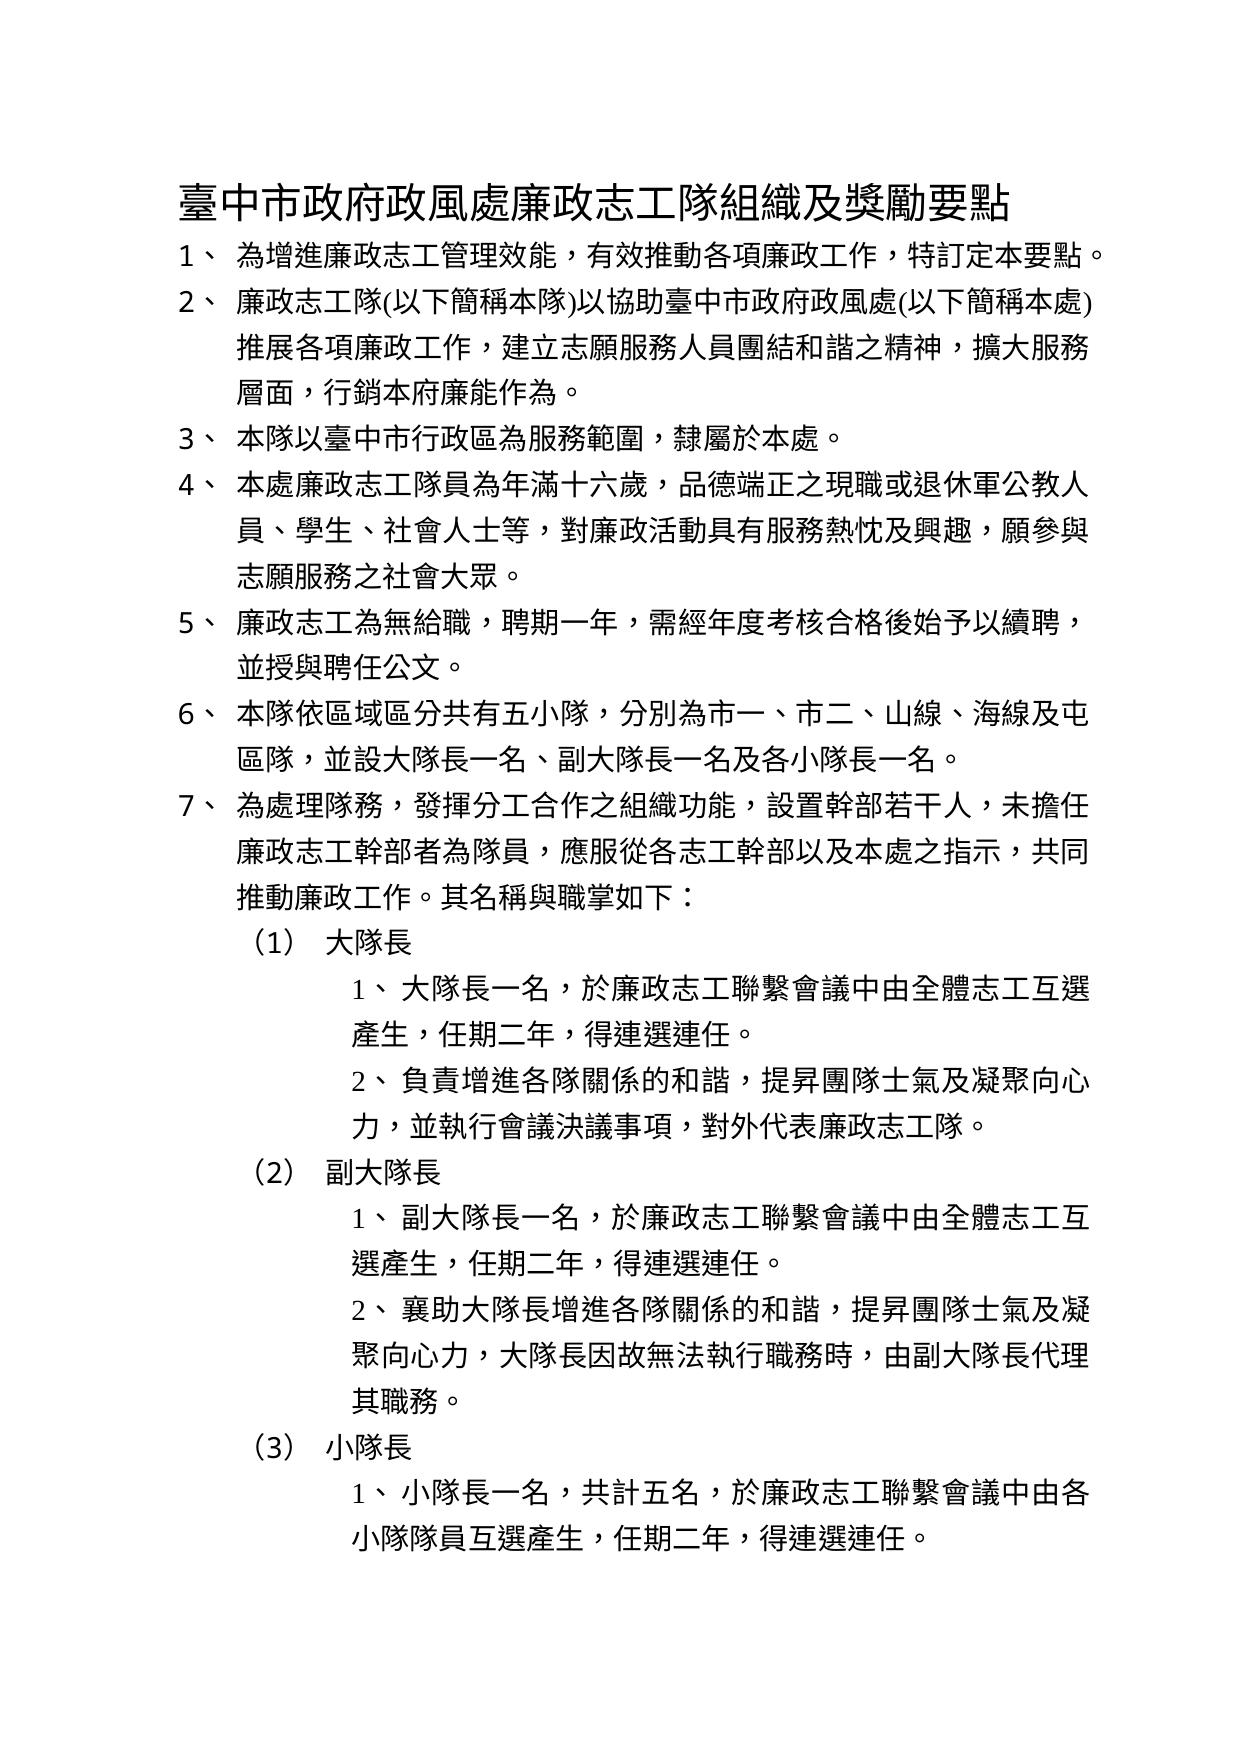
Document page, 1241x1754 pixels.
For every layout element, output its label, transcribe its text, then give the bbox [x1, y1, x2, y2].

list 大隊長 [236, 917, 1092, 963]
list 為處理隊務，發揮分工合作之組織功能，設置幹部若干人，未擔任廉政志工幹部者為隊員，應服從各志工幹部以及本處之指示，共同推動廉政工作。其名稱與職掌如下： [177, 780, 1092, 917]
list 副大隊長 [236, 1146, 1092, 1192]
text 臺中市政府政風處廉政志工隊組織及獎勵要點 [177, 158, 1092, 221]
list 負責增進各隊關係的和諧，提昇團隊士氣及凝聚向心力，並執行會議決議事項，對外代表廉政志工隊。 [351, 1055, 1092, 1146]
list 本隊依區域區分共有五小隊，分別為市一、市二、山線、海線及屯區隊，並設大隊長一名、副大隊長一名及各小隊長一名。 [177, 688, 1092, 780]
list 廉政志工隊(以下簡稱本隊)以協助臺中市政府政風處(以下簡稱本處)推展各項廉政工作，建立志願服務人員團結和諧之精神，擴大服務層面，行銷本府廉能作為。 [177, 276, 1092, 413]
list 大隊長一名，於廉政志工聯繫會議中由全體志工互選產生，任期二年，得連選連任。 [351, 963, 1092, 1055]
list 副大隊長一名，於廉政志工聯繫會議中由全體志工互選產生，任期二年，得連選連任。 [351, 1192, 1092, 1284]
list 小隊長一名，共計五名，於廉政志工聯繫會議中由各小隊隊員互選產生，任期二年，得連選連任。 [351, 1467, 1092, 1559]
list 本隊以臺中市行政區為服務範圍，隸屬於本處。 [177, 413, 1092, 459]
list 小隊長 [236, 1421, 1092, 1467]
list 廉政志工為無給職，聘期一年，需經年度考核合格後始予以續聘，並授與聘任公文。 [177, 596, 1092, 688]
list 本處廉政志工隊員為年滿十六歲，品德端正之現職或退休軍公教人員、學生、社會人士等，對廉政活動具有服務熱忱及興趣，願參與志願服務之社會大眾。 [177, 459, 1092, 596]
list 為增進廉政志工管理效能，有效推動各項廉政工作，特訂定本要點。 [177, 230, 1092, 276]
list 襄助大隊長增進各隊關係的和諧，提昇團隊士氣及凝聚向心力，大隊長因故無法執行職務時，由副大隊長代理其職務。 [351, 1284, 1092, 1421]
